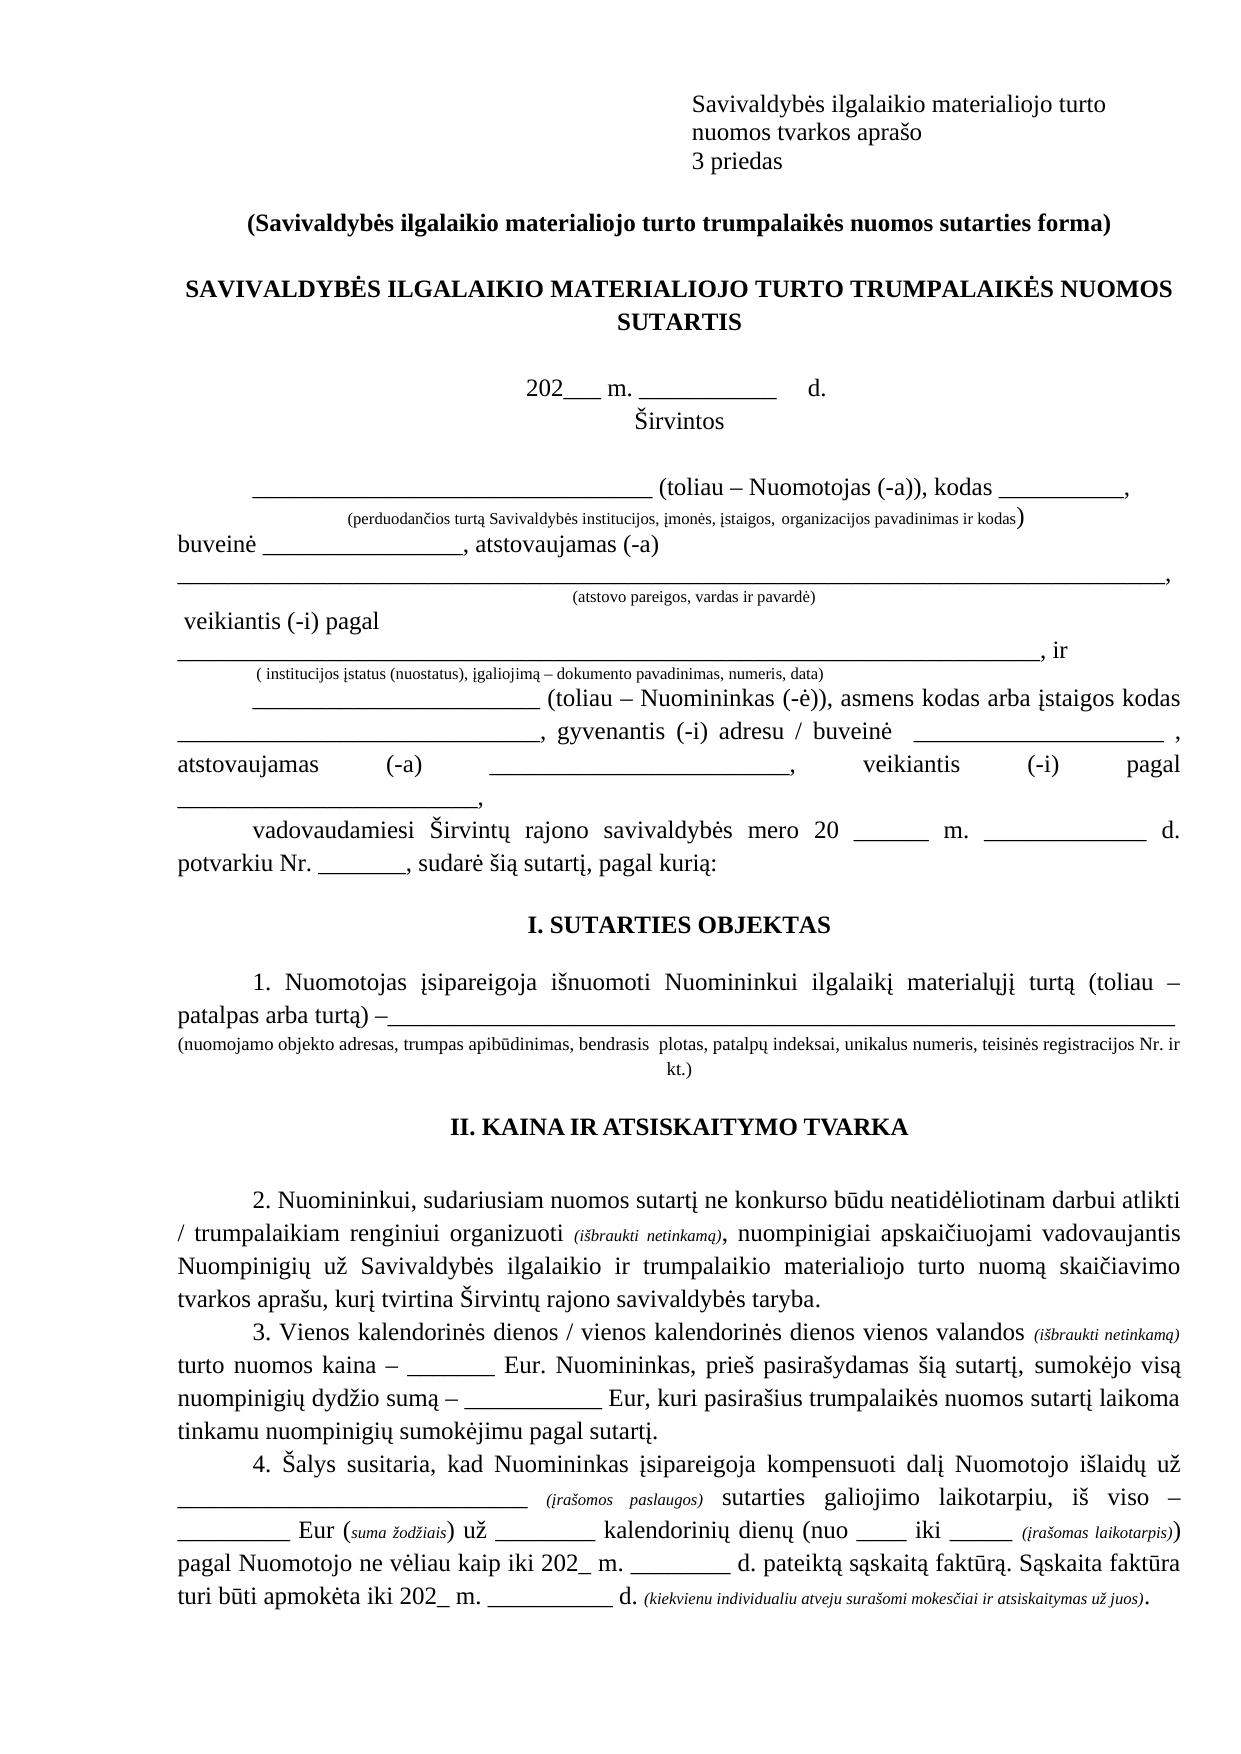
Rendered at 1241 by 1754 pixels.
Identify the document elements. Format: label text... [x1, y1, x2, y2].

text 202___ m. ___________ d. [177, 373, 1181, 402]
text nuomos tvarkos aprašo [692, 117, 1181, 146]
text _______________________ (toliau – Nuomininkas (-ė)), asmens kodas arba įstaigos kodas _____________________________, gyvenantis (-i) adresu / buveinė ____________________ , atstovaujamas (-a) ________________________, veikiantis (-i) pagal ________________________, [177, 683, 1181, 811]
text (Savivaldybės ilgalaikio materialiojo turto trumpalaikės nuomos sutarties forma) [177, 208, 1181, 237]
text SAVIVALDYBĖS ILGALAIKIO MATERIALIOJO TURTO TRUMPALAIKĖS NUOMOS [177, 274, 1181, 303]
text ________________________________ (toliau – Nuomotojas (-a)), kodas __________, [177, 472, 1181, 501]
text 2. Nuomininkui, sudariusiam nuomos sutartį ne konkurso būdu neatidėliotinam darbui atlikti / trumpalaikiam renginiui organizuoti (išbraukti netinkamą), nuompinigiai apskaičiuojami vadovaujantis Nuompinigių už Savivaldybės ilgalaikio ir trumpalaikio materialiojo turto nuomą skaičiavimo tvarkos aprašu, kurį tvirtina Širvintų rajono savivaldybės taryba. [177, 1185, 1181, 1313]
text 3 priedas [692, 146, 1181, 175]
text I. SUTARTIES OBJEKTAS [177, 910, 1181, 938]
text Savivaldybės ilgalaikio materialiojo turto [692, 89, 1181, 117]
text (atstovo pareigos, vardas ir pavardė) [207, 587, 1181, 606]
text II. KAINA IR ATSISKAITYMO TVARKA [177, 1112, 1181, 1140]
text Širvintos [177, 406, 1181, 435]
text buveinė ________________, atstovaujamas (-a) _______________________________________________________________________________, [177, 529, 1181, 587]
text 4. Šalys susitaria, kad Nuomininkas įsipareigoja kompensuoti dalį Nuomotojo išlaidų už ____________________________ (įrašomos paslaugos) sutarties galiojimo laikotarpiu, iš viso – _________ Eur (suma žodžiais) už ________ kalendorinių dienų (nuo ____ iki _____ (įrašomas laikotarpis)) pagal Nuomotojo ne vėliau kaip iki 202_ m. ________ d. pateiktą sąskaitą faktūrą. Sąskaita faktūra turi būti apmokėta iki 202_ m. __________ d. (kiekvienu individualiu atveju surašomi mokesčiai ir atsiskaitymas už juos). [177, 1449, 1181, 1610]
text (nuomojamo objekto adresas, trumpas apibūdinimas, bendrasis plotas, patalpų indeksai, unikalus numeris, teisinės registracijos Nr. ir kt.) [177, 1033, 1181, 1080]
text veikiantis (-i) pagal _____________________________________________________________________, ir [177, 606, 1181, 664]
text 3. Vienos kalendorinės dienos / vienos kalendorinės dienos vienos valandos (išbraukti netinkamą) turto nuomos kaina – _______ Eur. Nuomininkas, prieš pasirašydamas šią sutartį, sumokėjo visą nuompinigių dydžio sumą – ___________ Eur, kuri pasirašius trumpalaikės nuomos sutartį laikoma tinkamu nuompinigių sumokėjimu pagal sutartį. [177, 1317, 1181, 1445]
text (perduodančios turtą Savivaldybės institucijos, įmonės, įstaigos, organizacijos pavadinimas ir kodas) [177, 501, 1181, 529]
text vadovaudamiesi Širvintų rajono savivaldybės mero 20 ______ m. _____________ d. potvarkiu Nr. _______, sudarė šią sutartį, pagal kurią: [177, 815, 1181, 877]
text SUTARTIS [177, 307, 1181, 336]
text 1. Nuomotojas įsipareigoja išnuomoti Nuomininkui ilgalaikį materialųjį turtą (toliau – patalpas arba turtą) –_______________________________________________________________ [177, 967, 1181, 1029]
text ( institucijos įstatus (nuostatus), įgaliojimą – dokumento pavadinimas, numeris, data) [177, 664, 1181, 683]
